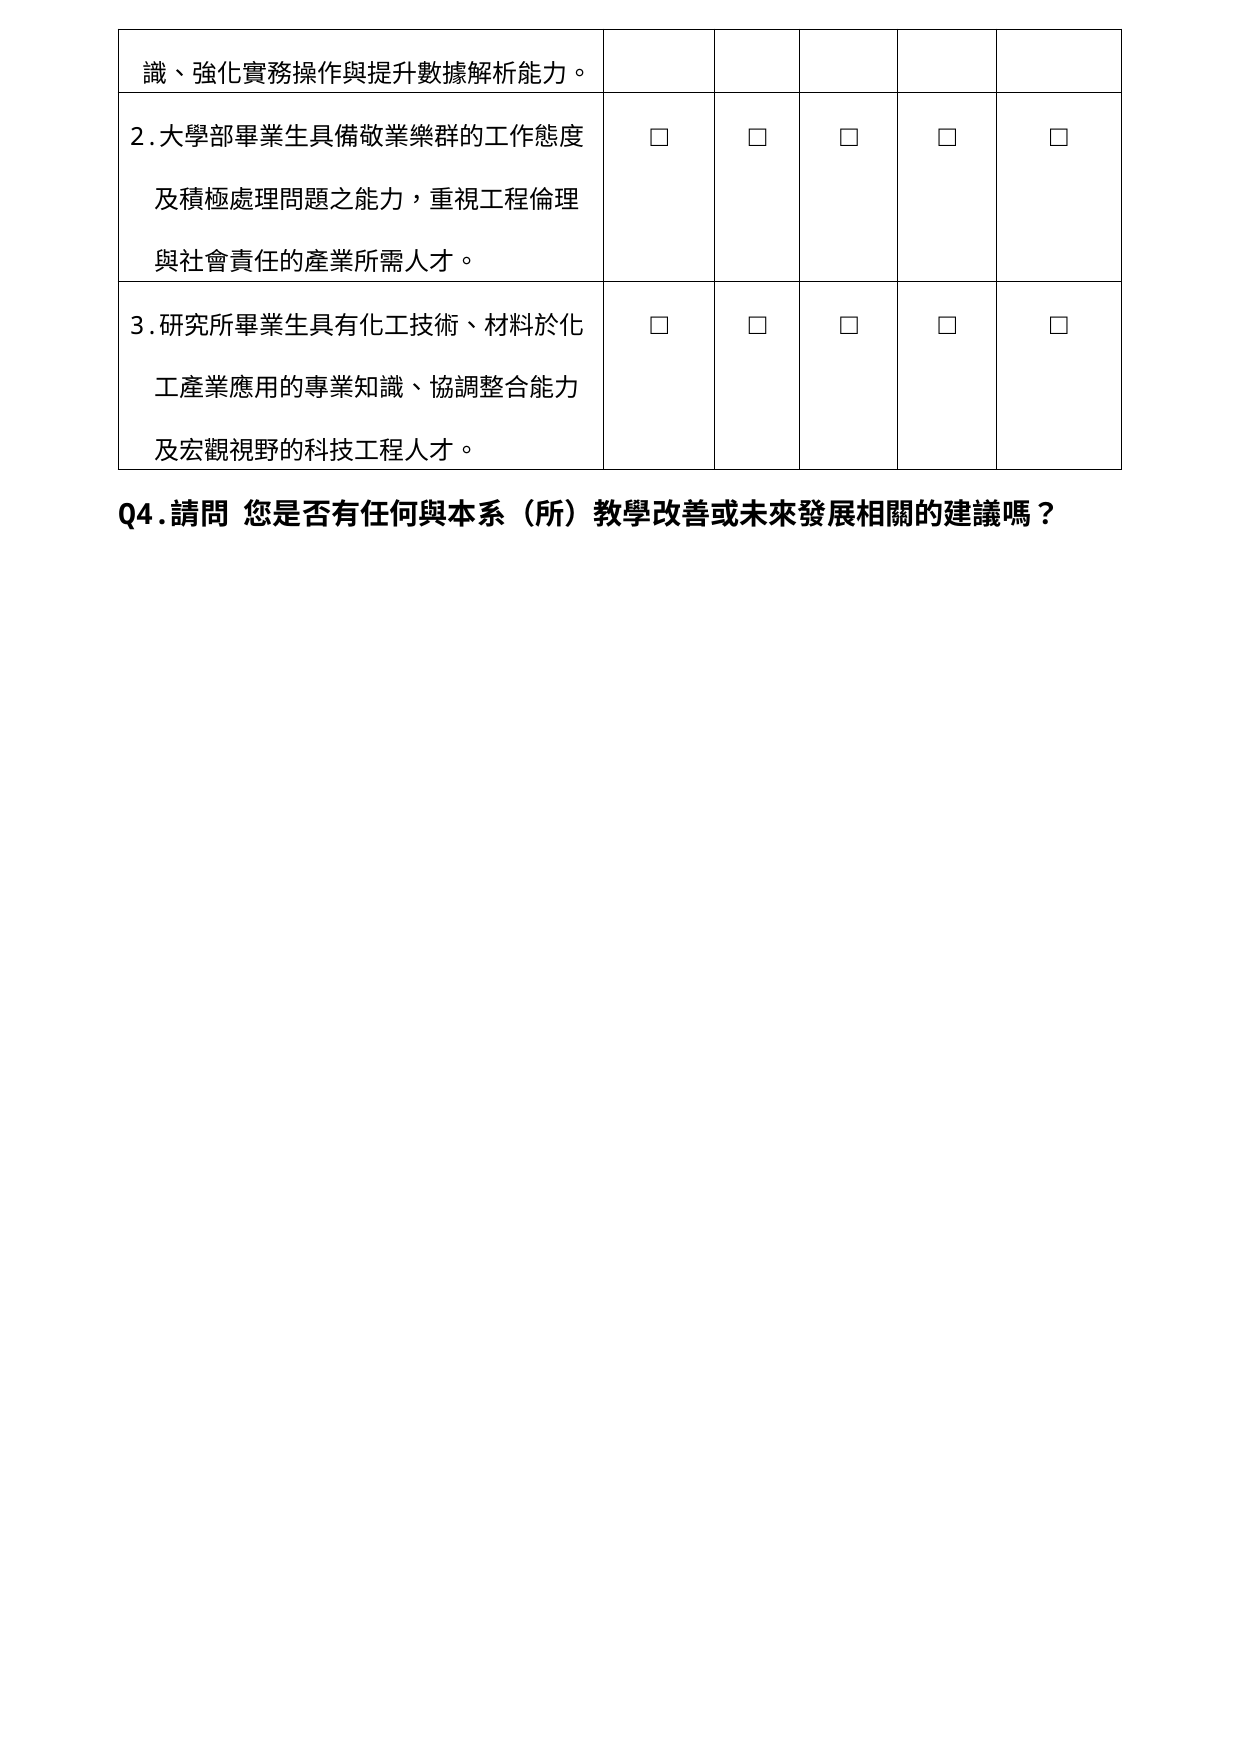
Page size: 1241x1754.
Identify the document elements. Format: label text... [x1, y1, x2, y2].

table_cell □ [715, 93, 799, 281]
table_cell □ [997, 282, 1121, 469]
table_cell □ [604, 93, 714, 281]
table_cell □ [800, 282, 897, 469]
table_cell [997, 30, 1121, 92]
table_cell □ [715, 282, 799, 469]
table_cell 識、強化實務操作與提升數據解析能力。 [119, 30, 603, 92]
table_cell □ [898, 282, 996, 469]
table_cell 3.研究所畢業生具有化工技術、材料於化工產業應用的專業知識、協調整合能力及宏觀視野的科技工程人才。 [119, 282, 603, 469]
table_cell [604, 30, 714, 92]
text Q4.請問 您是否有任何與本系（所）教學改善或未來發展相關的建議嗎？ [118, 470, 1122, 533]
table_cell □ [800, 93, 897, 281]
table_cell 2.大學部畢業生具備敬業樂群的工作態度及積極處理問題之能力，重視工程倫理與社會責任的產業所需人才。 [119, 93, 603, 281]
table_cell □ [997, 93, 1121, 281]
table_cell [715, 30, 799, 92]
table_cell [800, 30, 897, 92]
table_cell □ [604, 282, 714, 469]
table_cell [898, 30, 996, 92]
table_cell □ [898, 93, 996, 281]
